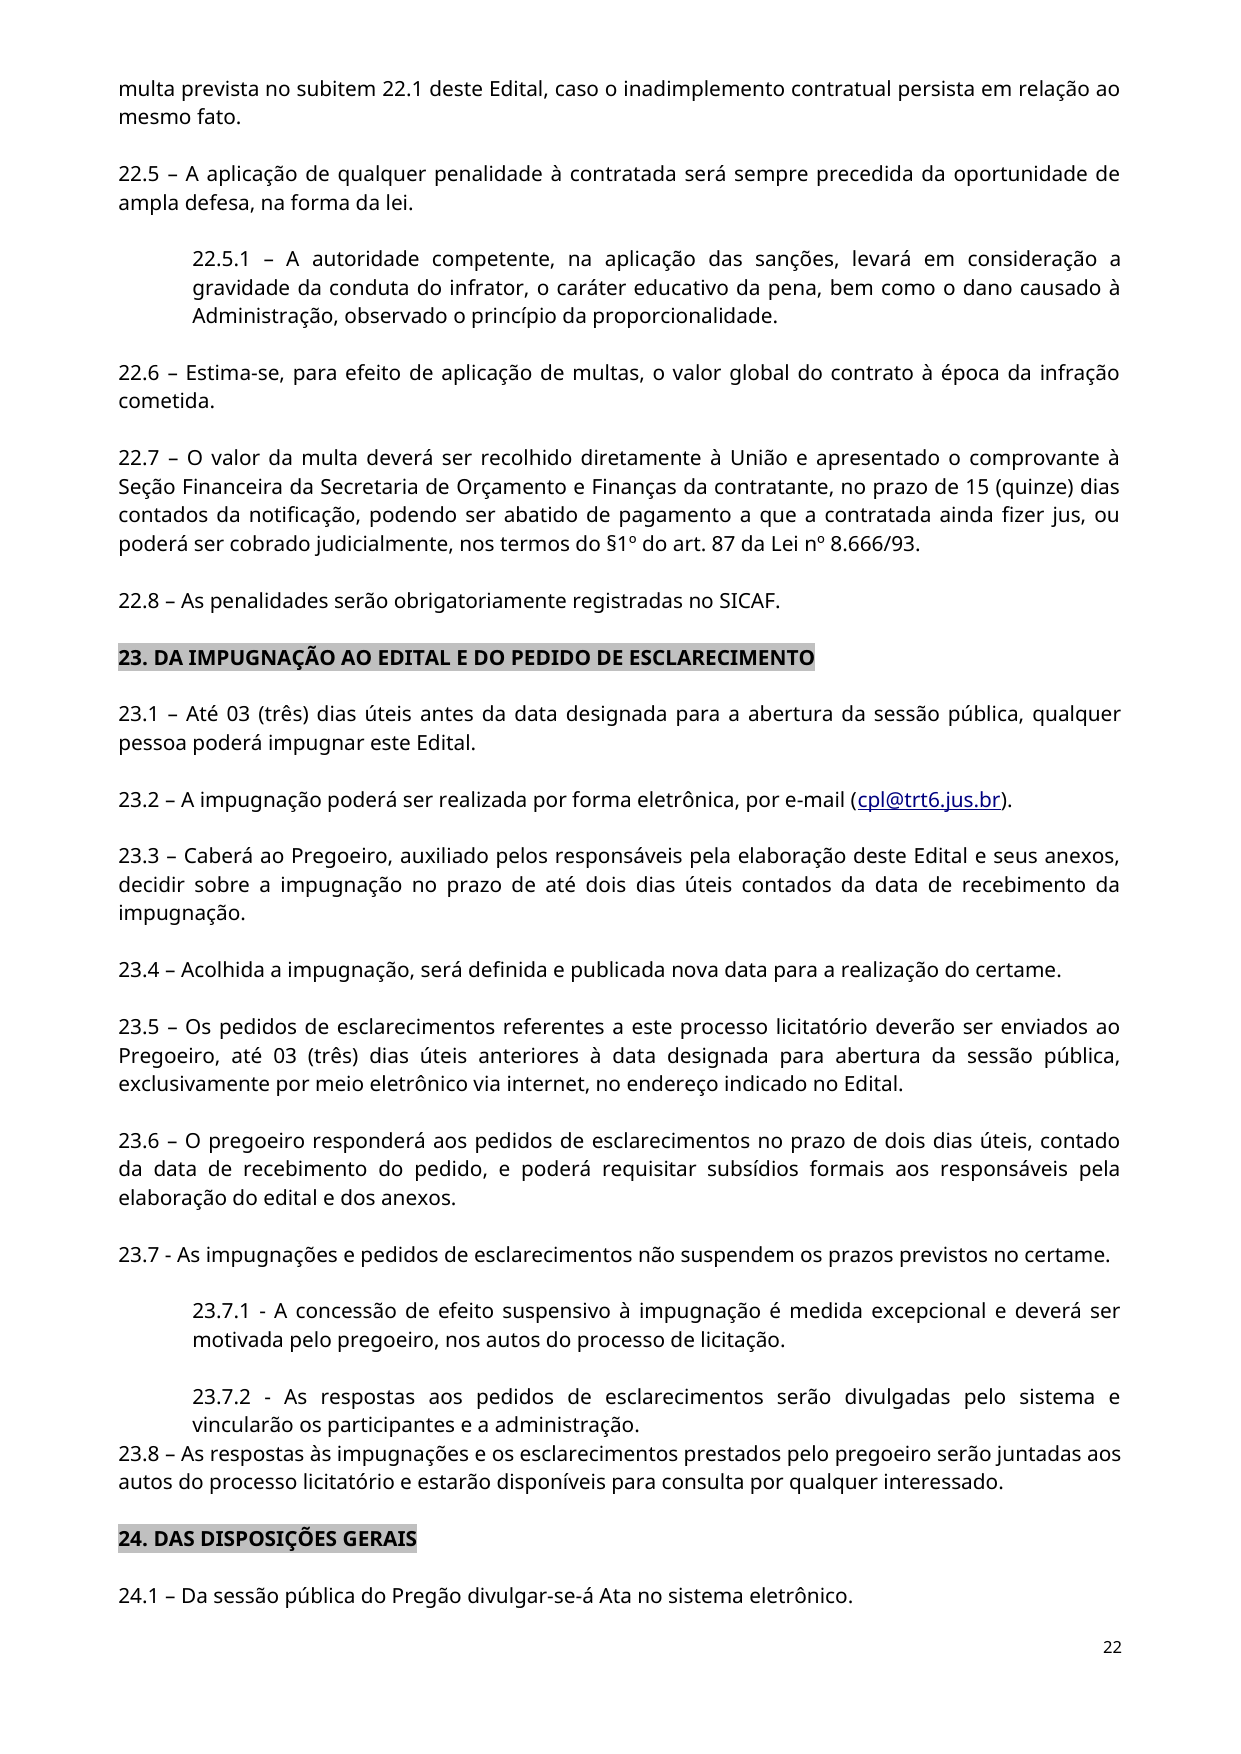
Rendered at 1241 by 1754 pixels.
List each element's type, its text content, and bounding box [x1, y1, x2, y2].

text 23.3 – Caberá ao Pregoeiro, auxiliado pelos responsáveis pela elaboração deste Edital e seus anexos, decidir sobre a impugnação no prazo de até dois dias úteis contados da data de recebimento da impugnação. [118, 842, 1122, 927]
text 23.7 - As impugnações e pedidos de esclarecimentos não suspendem os prazos previstos no certame. [118, 1240, 1122, 1268]
text 22.8 – As penalidades serão obrigatoriamente registradas no SICAF. [118, 586, 1122, 614]
text multa prevista no subitem 22.1 deste Edital, caso o inadimplemento contratual persista em relação ao mesmo fato. [118, 74, 1122, 131]
text 23.2 – A impugnação poderá ser realizada por forma eletrônica, por e-mail (cpl@trt6.jus.br). [118, 785, 1122, 813]
text 22.7 – O valor da multa deverá ser recolhido diretamente à União e apresentado o comprovante à Seção Financeira da Secretaria de Orçamento e Finanças da contratante, no prazo de 15 (quinze) dias contados da notificação, podendo ser abatido de pagamento a que a contratada ainda fizer jus, ou poderá ser cobrado judicialmente, nos termos do §1º do art. 87 da Lei nº 8.666/93. [118, 443, 1122, 557]
text 22.6 – Estima-se, para efeito de aplicação de multas, o valor global do contrato à época da infração cometida. [118, 358, 1122, 415]
text 23.7.1 - A concessão de efeito suspensivo à impugnação é medida excepcional e deverá ser motivada pelo pregoeiro, nos autos do processo de licitação. [192, 1297, 1122, 1353]
text 23.4 – Acolhida a impugnação, será definida e publicada nova data para a realização do certame. [118, 955, 1122, 984]
text 23.6 – O pregoeiro responderá aos pedidos de esclarecimentos no prazo de dois dias úteis, contado da data de recebimento do pedido, e poderá requisitar subsídios formais aos responsáveis pela elaboração do edital e dos anexos. [118, 1126, 1122, 1211]
text 23.8 – As respostas às impugnações e os esclarecimentos prestados pelo pregoeiro serão juntadas aos autos do processo licitatório e estarão disponíveis para consulta por qualquer interessado. [118, 1439, 1122, 1496]
text 22.5.1 – A autoridade competente, na aplicação das sanções, levará em consideração a gravidade da conduta do infrator, o caráter educativo da pena, bem como o dano causado à Administração, observado o princípio da proporcionalidade. [192, 244, 1122, 330]
text 23.5 – Os pedidos de esclarecimentos referentes a este processo licitatório deverão ser enviados ao Pregoeiro, até 03 (três) dias úteis anteriores à data designada para abertura da sessão pública, exclusivamente por meio eletrônico via internet, no endereço indicado no Edital. [118, 1012, 1122, 1098]
text 24. DAS DISPOSIÇÕES GERAIS [118, 1524, 1122, 1553]
text 23.7.2 - As respostas aos pedidos de esclarecimentos serão divulgadas pelo sistema e vincularão os participantes e a administração. [192, 1382, 1122, 1439]
text 24.1 – Da sessão pública do Pregão divulgar-se-á Ata no sistema eletrônico. [118, 1581, 1122, 1609]
text 23. DA IMPUGNAÇÃO AO EDITAL E DO PEDIDO DE ESCLARECIMENTO [118, 643, 1122, 671]
text 22.5 – A aplicação de qualquer penalidade à contratada será sempre precedida da oportunidade de ampla defesa, na forma da lei. [118, 159, 1122, 216]
text 23.1 – Até 03 (três) dias úteis antes da data designada para a abertura da sessão pública, qualquer pessoa poderá impugnar este Edital. [118, 699, 1122, 756]
